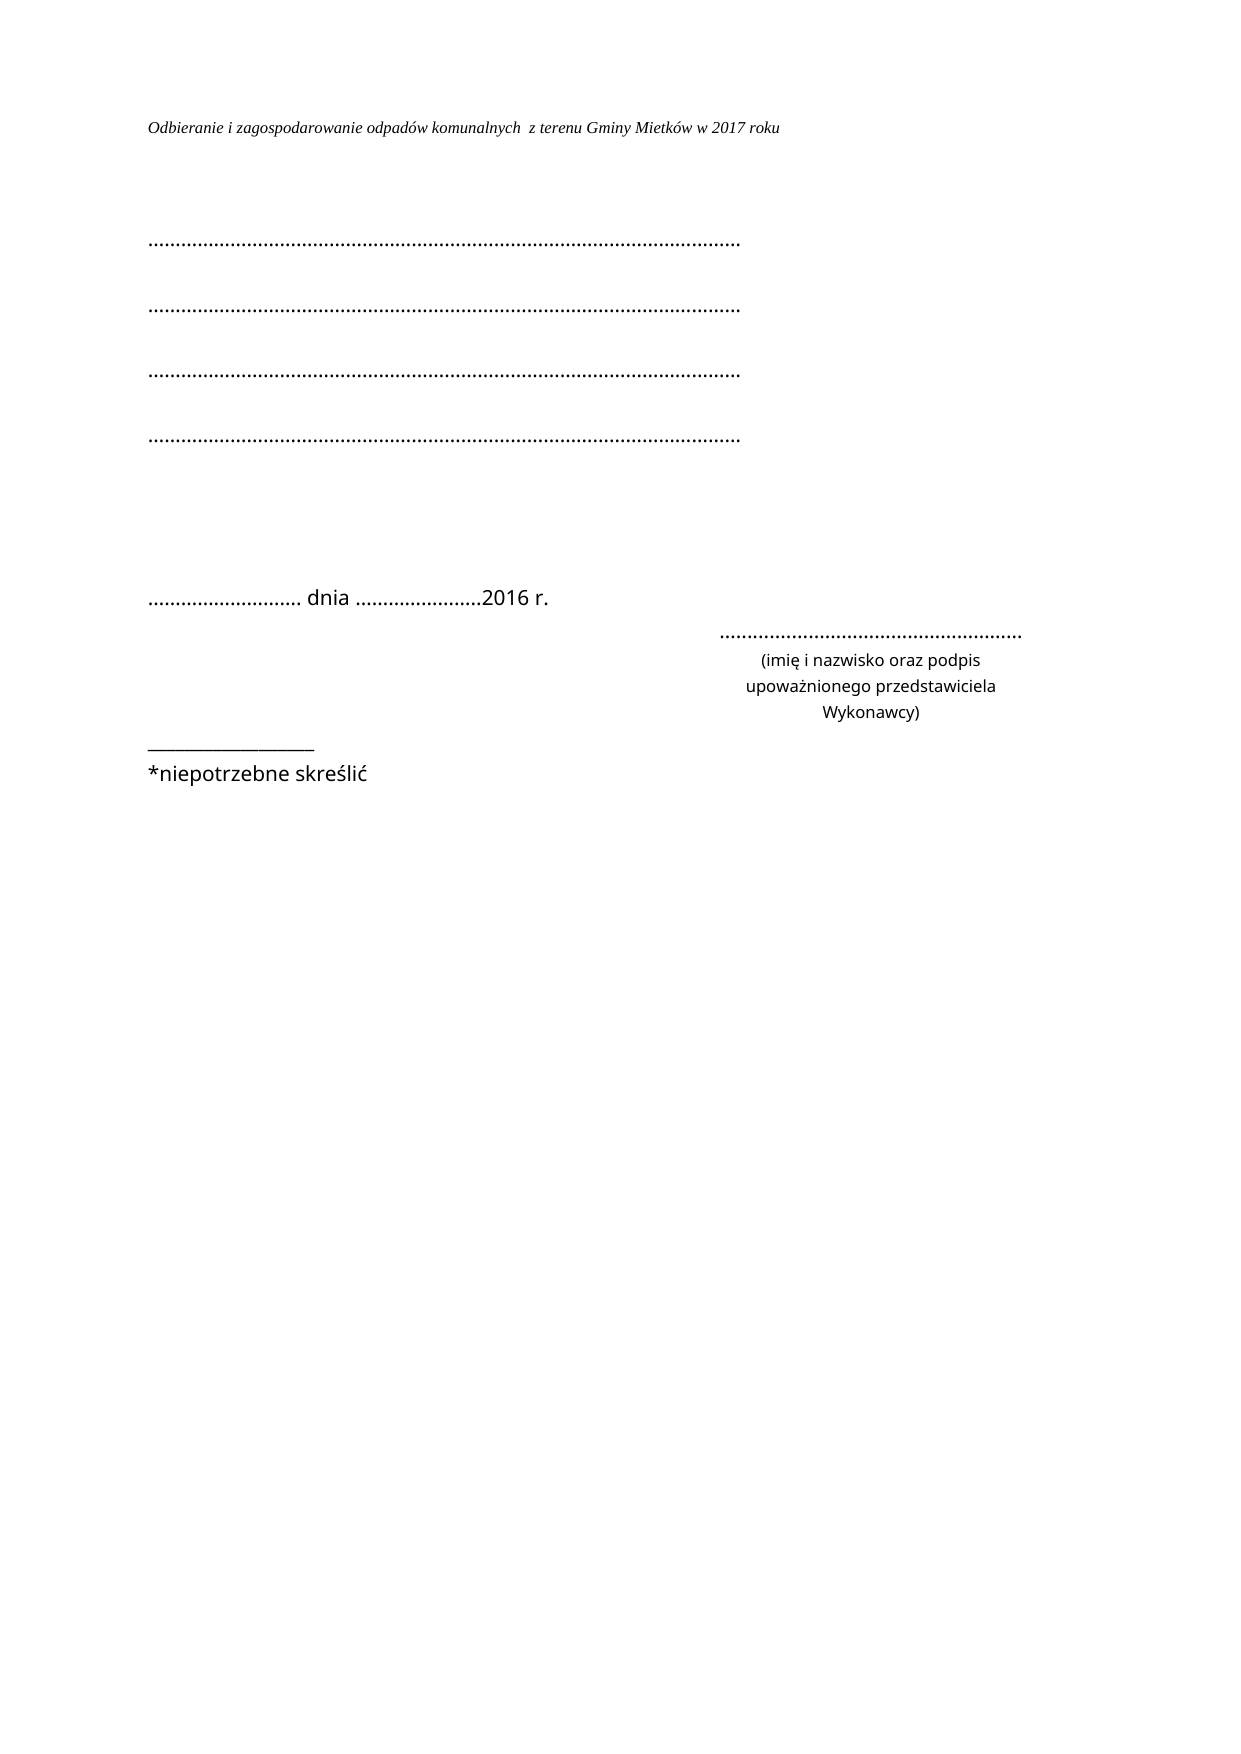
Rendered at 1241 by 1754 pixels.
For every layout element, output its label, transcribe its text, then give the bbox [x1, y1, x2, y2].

text ……………………………………………………………………………………………… [148, 290, 1093, 318]
text upoważnionego przedstawiciela [649, 674, 1093, 697]
text Wykonawcy) [649, 701, 1093, 723]
text ………………………. dnia …………………..2016 r. [148, 583, 1093, 612]
text …................……………………………… [649, 616, 1093, 644]
text __________________ [148, 727, 1093, 755]
text ……………………………………………………………………………………………… [148, 355, 1093, 383]
text ……………………………………………………………………………………………… [148, 420, 1093, 449]
text (imię i nazwisko oraz podpis [649, 648, 1093, 671]
text *niepotrzebne skreślić [148, 759, 1093, 788]
text ……………………………………………………………………………………………… [148, 224, 1093, 253]
